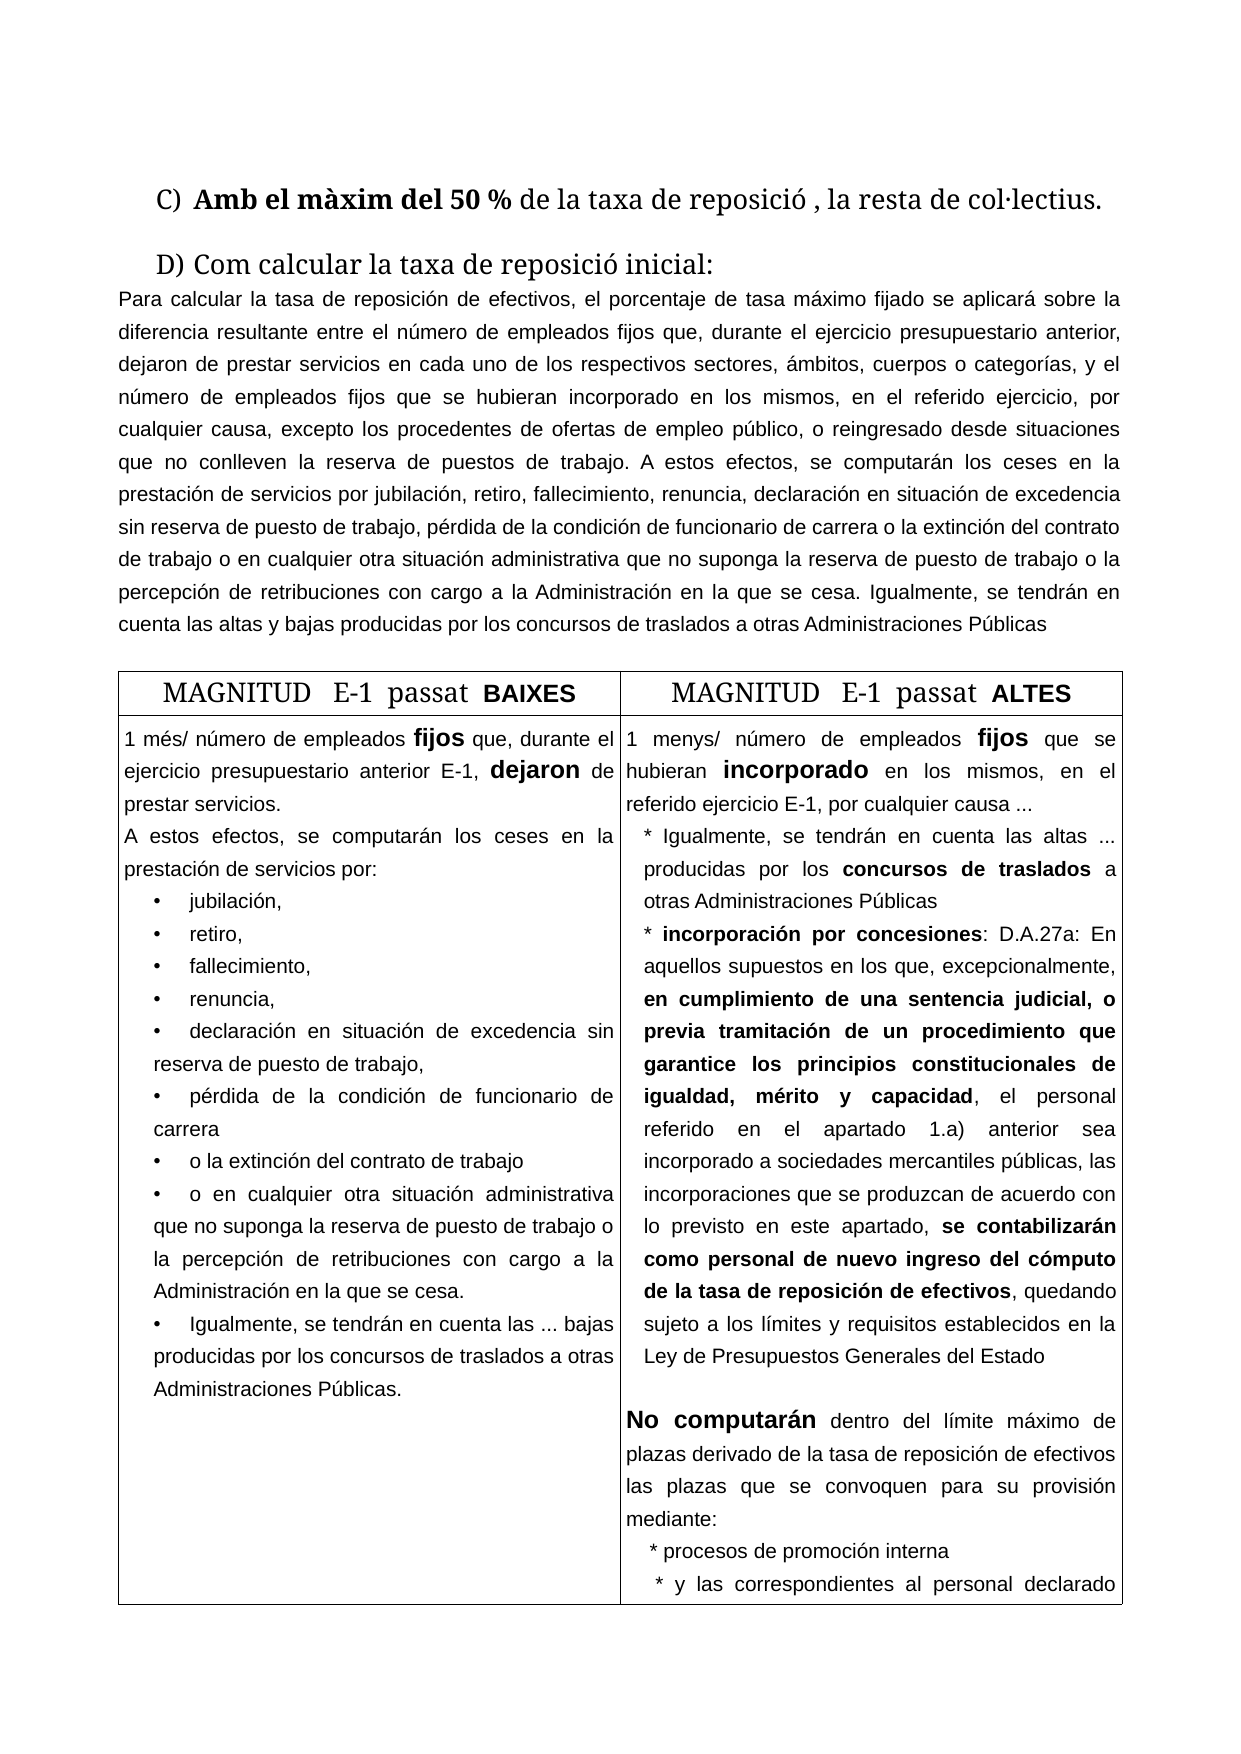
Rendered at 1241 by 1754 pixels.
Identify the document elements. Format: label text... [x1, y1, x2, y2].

list Amb el màxim del 50 % de la taxa de reposició , la resta de col·lectius. [156, 183, 1122, 216]
list Com calcular la taxa de reposició inicial: [156, 248, 1122, 281]
table_cell 1 menys/ número de empleados fijos que se hubieran incorporado en los mismos, en el referido ejercicio E-1, por cualquier causa ... * Igualmente, se tendrán en cuenta las altas ... producidas por los concursos de traslados a otras Administraciones Públicas * incorporación por concesiones: D.A.27a: En aquellos supuestos en los que, excepcionalmente, en cumplimiento de una sentencia judicial, o previa tramitación de un procedimiento que garantice los principios constitucionales de igualdad, mérito y capacidad, el personal referido en el apartado 1.a) anterior sea incorporado a sociedades mercantiles públicas, las incorporaciones que se produzcan de acuerdo con lo previsto en este apartado, se contabilizarán como personal de nuevo ingreso del cómputo de la tasa de reposición de efectivos, quedando sujeto a los límites y requisitos establecidos en la Ley de Presupuestos Generales del Estado No computarán dentro del límite máximo de plazas derivado de la tasa de reposición de efectivos las plazas que se convoquen para su provisión mediante: * procesos de promoción interna * y las correspondientes al personal declarado [621, 716, 1122, 1604]
table_cell 1 més/ número de empleados fijos que, durante el ejercicio presupuestario anterior E-1, dejaron de prestar servicios. A estos efectos, se computarán los ceses en la prestación de servicios por: jubilación, retiro, fallecimiento, renuncia, declaración en situación de excedencia sin reserva de puesto de trabajo, pérdida de la condición de funcionario de carrera o la extinción del contrato de trabajo o en cualquier otra situación administrativa que no suponga la reserva de puesto de trabajo o la percepción de retribuciones con cargo a la Administración en la que se cesa. Igualmente, se tendrán en cuenta las ... bajas producidas por los concursos de traslados a otras Administraciones Públicas. [119, 716, 620, 1604]
text Para calcular la tasa de reposición de efectivos, el porcentaje de tasa máximo fijado se aplicará sobre la diferencia resultante entre el número de empleados fijos que, durante el ejercicio presupuestario anterior, dejaron de prestar servicios en cada uno de los respectivos sectores, ámbitos, cuerpos o categorías, y el número de empleados fijos que se hubieran incorporado en los mismos, en el referido ejercicio, por cualquier causa, excepto los procedentes de ofertas de empleo público, o reingresado desde situaciones que no conlleven la reserva de puestos de trabajo. A estos efectos, se computarán los ceses en la prestación de servicios por jubilación, retiro, fallecimiento, renuncia, declaración en situación de excedencia sin reserva de puesto de trabajo, pérdida de la condición de funcionario de carrera o la extinción del contrato de trabajo o en cualquier otra situación administrativa que no suponga la reserva de puesto de trabajo o la percepción de retribuciones con cargo a la Administración en la que se cesa. Igualmente, se tendrán en cuenta las altas y bajas producidas por los concursos de traslados a otras Administraciones Públicas [118, 281, 1122, 638]
table_header MAGNITUD E-1 passat BAIXES [119, 672, 620, 715]
table_header MAGNITUD E-1 passat ALTES [621, 672, 1122, 715]
